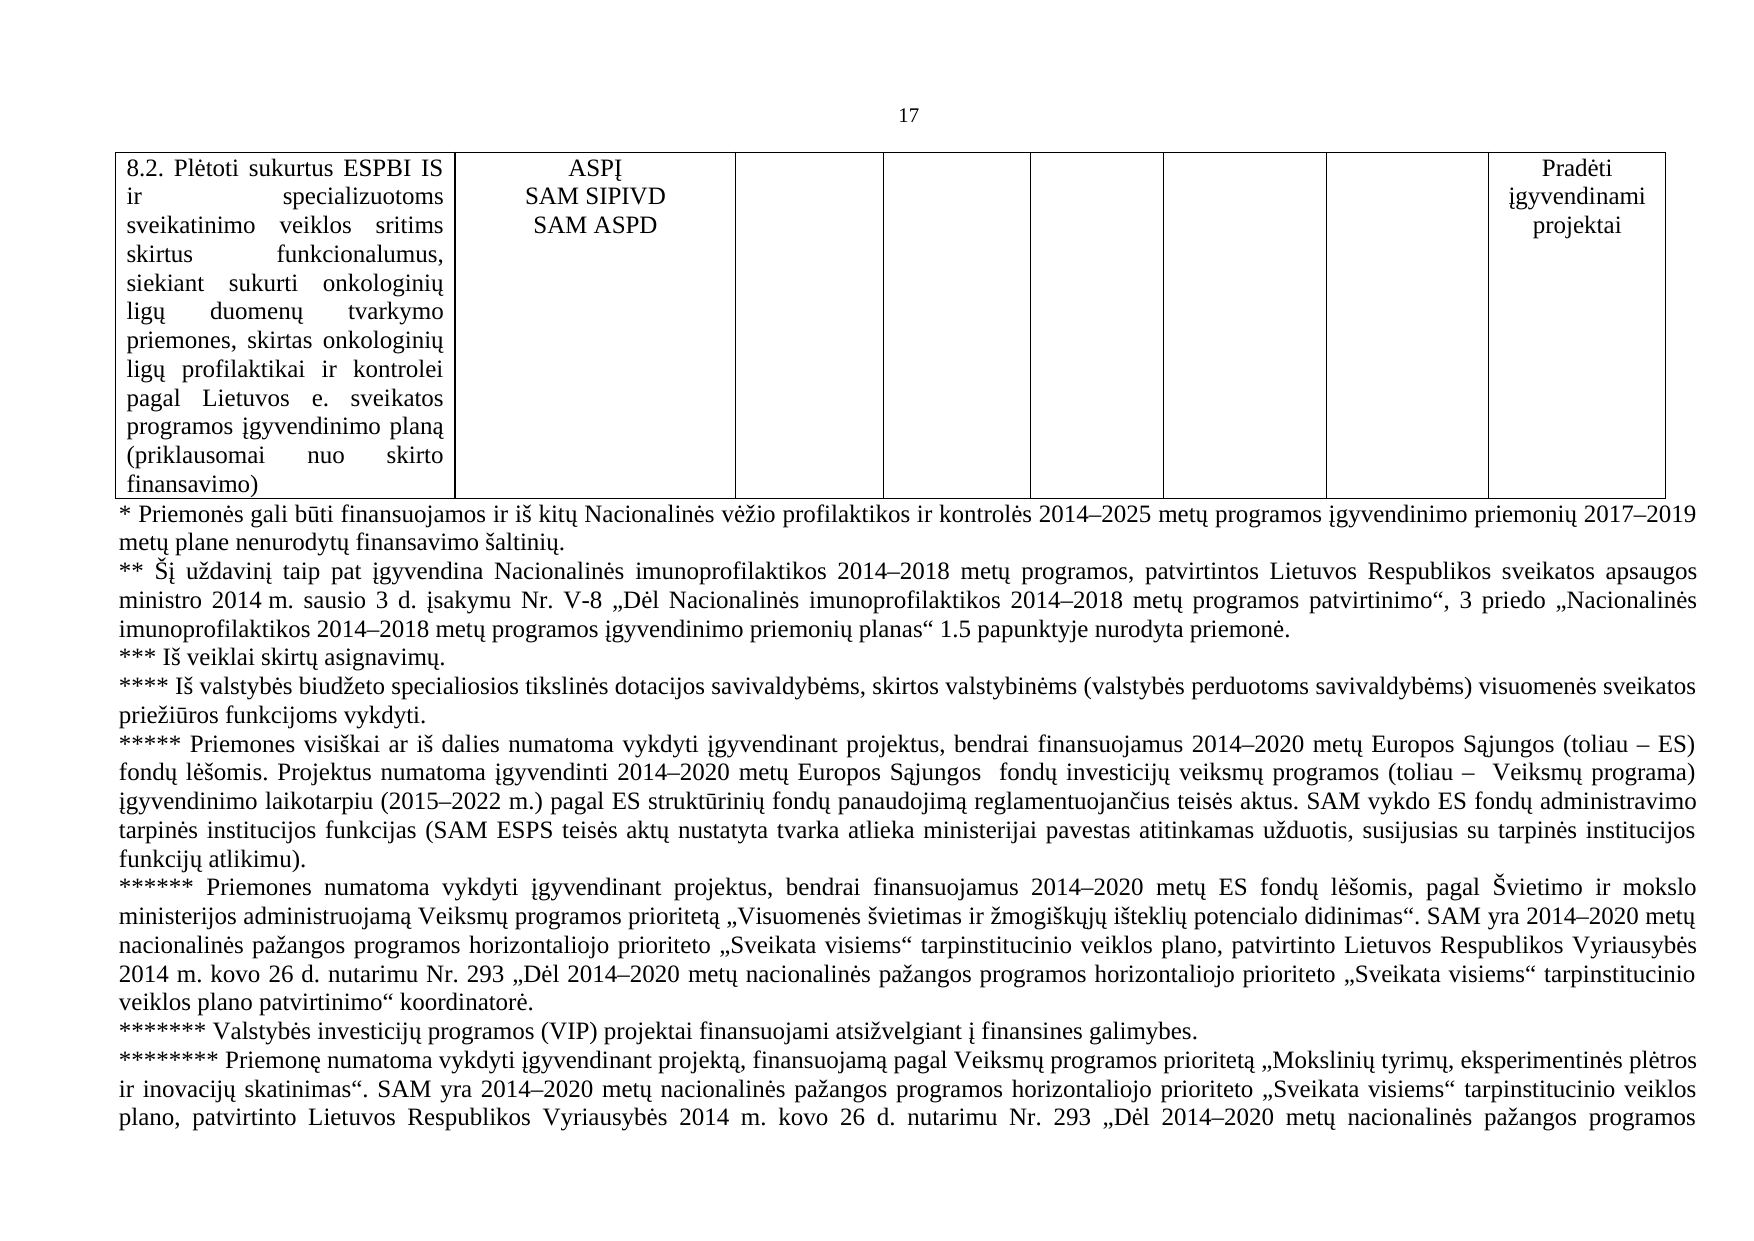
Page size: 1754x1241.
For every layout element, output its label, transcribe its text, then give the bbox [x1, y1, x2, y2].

text ****** Priemones numatoma vykdyti įgyvendinant projektus, bendrai finansuojamus 2014–2020 metų ES fondų lėšomis, pagal Švietimo ir mokslo ministerijos administruojamą Veiksmų programos prioritetą „Visuomenės švietimas ir žmogiškųjų išteklių potencialo didinimas“. SAM yra 2014–2020 metų nacionalinės pažangos programos horizontaliojo prioriteto „Sveikata visiems“ tarpinstitucinio veiklos plano, patvirtinto Lietuvos Respublikos Vyriausybės 2014 m. kovo 26 d. nutarimu Nr. 293 „Dėl 2014–2020 metų nacionalinės pažangos programos horizontaliojo prioriteto „Sveikata visiems“ tarpinstitucinio veiklos plano patvirtinimo“ koordinatorė. [119, 872, 1698, 1016]
table_cell [736, 153, 883, 498]
table_cell Pradėti įgyvendinami projektai [1489, 153, 1665, 498]
text ******** Priemonę numatoma vykdyti įgyvendinant projektą, finansuojamą pagal Veiksmų programos prioritetą „Mokslinių tyrimų, eksperimentinės plėtros ir inovacijų skatinimas“. SAM yra 2014–2020 metų nacionalinės pažangos programos horizontaliojo prioriteto „Sveikata visiems“ tarpinstitucinio veiklos plano, patvirtinto Lietuvos Respublikos Vyriausybės 2014 m. kovo 26 d. nutarimu Nr. 293 „Dėl 2014–2020 metų nacionalinės pažangos programos [119, 1045, 1698, 1131]
table_cell [1327, 153, 1488, 498]
table_cell [1031, 153, 1163, 498]
text **** Iš valstybės biudžeto specialiosios tikslinės dotacijos savivaldybėms, skirtos valstybinėms (valstybės perduotoms savivaldybėms) visuomenės sveikatos priežiūros funkcijoms vykdyti. [119, 671, 1698, 729]
text ******* Valstybės investicijų programos (VIP) projektai finansuojami atsižvelgiant į finansines galimybes. [119, 1016, 1698, 1045]
text ** Šį uždavinį taip pat įgyvendina Nacionalinės imunoprofilaktikos 2014–2018 metų programos, patvirtintos Lietuvos Respublikos sveikatos apsaugos ministro 2014 m. sausio 3 d. įsakymu Nr. V-8 „Dėl Nacionalinės imunoprofilaktikos 2014–2018 metų programos patvirtinimo“, 3 priedo „Nacionalinės imunoprofilaktikos 2014–2018 metų programos įgyvendinimo priemonių planas“ 1.5 papunktyje nurodyta priemonė. [119, 556, 1698, 642]
text * Priemonės gali būti finansuojamos ir iš kitų Nacionalinės vėžio profilaktikos ir kontrolės 2014–2025 metų programos įgyvendinimo priemonių 2017–2019 metų plane nenurodytų finansavimo šaltinių. [119, 499, 1698, 556]
table_cell 8.2. Plėtoti sukurtus ESPBI IS ir specializuotoms sveikatinimo veiklos sritims skirtus funkcionalumus, siekiant sukurti onkologinių ligų duomenų tvarkymo priemones, skirtas onkologinių ligų profilaktikai ir kontrolei pagal Lietuvos e. sveikatos programos įgyvendinimo planą (priklausomai nuo skirto finansavimo) [116, 153, 454, 498]
text *** Iš veiklai skirtų asignavimų. [119, 642, 1698, 671]
table_cell [1164, 153, 1326, 498]
table_cell [884, 153, 1030, 498]
table_cell ASPĮ SAM SIPIVD SAM ASPD [456, 153, 735, 498]
text ***** Priemones visiškai ar iš dalies numatoma vykdyti įgyvendinant projektus, bendrai finansuojamus 2014–2020 metų Europos Sąjungos (toliau – ES) fondų lėšomis. Projektus numatoma įgyvendinti 2014–2020 metų Europos Sąjungos fondų investicijų veiksmų programos (toliau – Veiksmų programa) įgyvendinimo laikotarpiu (2015–2022 m.) pagal ES struktūrinių fondų panaudojimą reglamentuojančius teisės aktus. SAM vykdo ES fondų administravimo tarpinės institucijos funkcijas (SAM ESPS teisės aktų nustatyta tvarka atlieka ministerijai pavestas atitinkamas užduotis, susijusias su tarpinės institucijos funkcijų atlikimu). [119, 729, 1698, 872]
